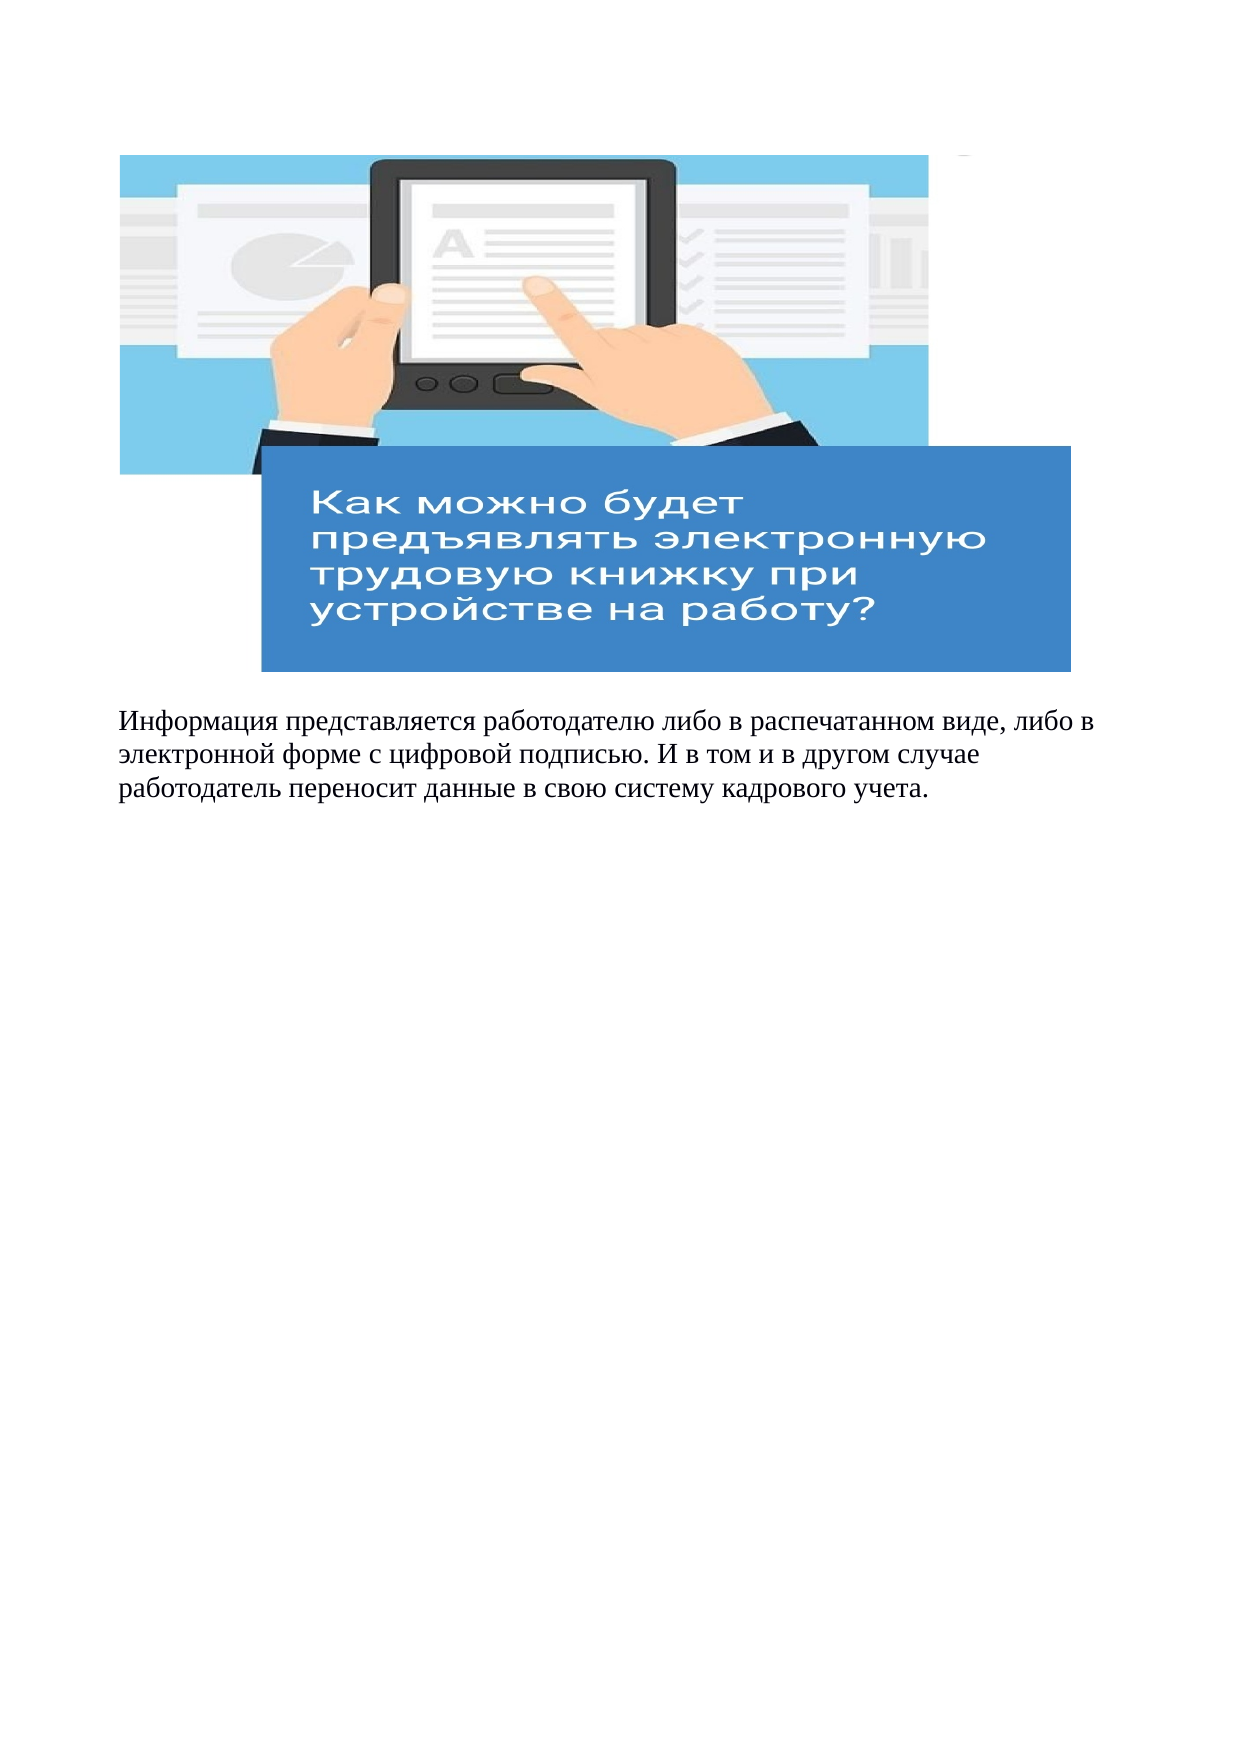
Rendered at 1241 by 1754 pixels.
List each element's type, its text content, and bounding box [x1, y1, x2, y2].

text Информация представляется работодателю либо в распечатанном виде, либо в электронной форме с цифровой подписью. И в том и в другом случае работодатель переносит данные в свою систему кадрового учета. [118, 118, 1122, 804]
